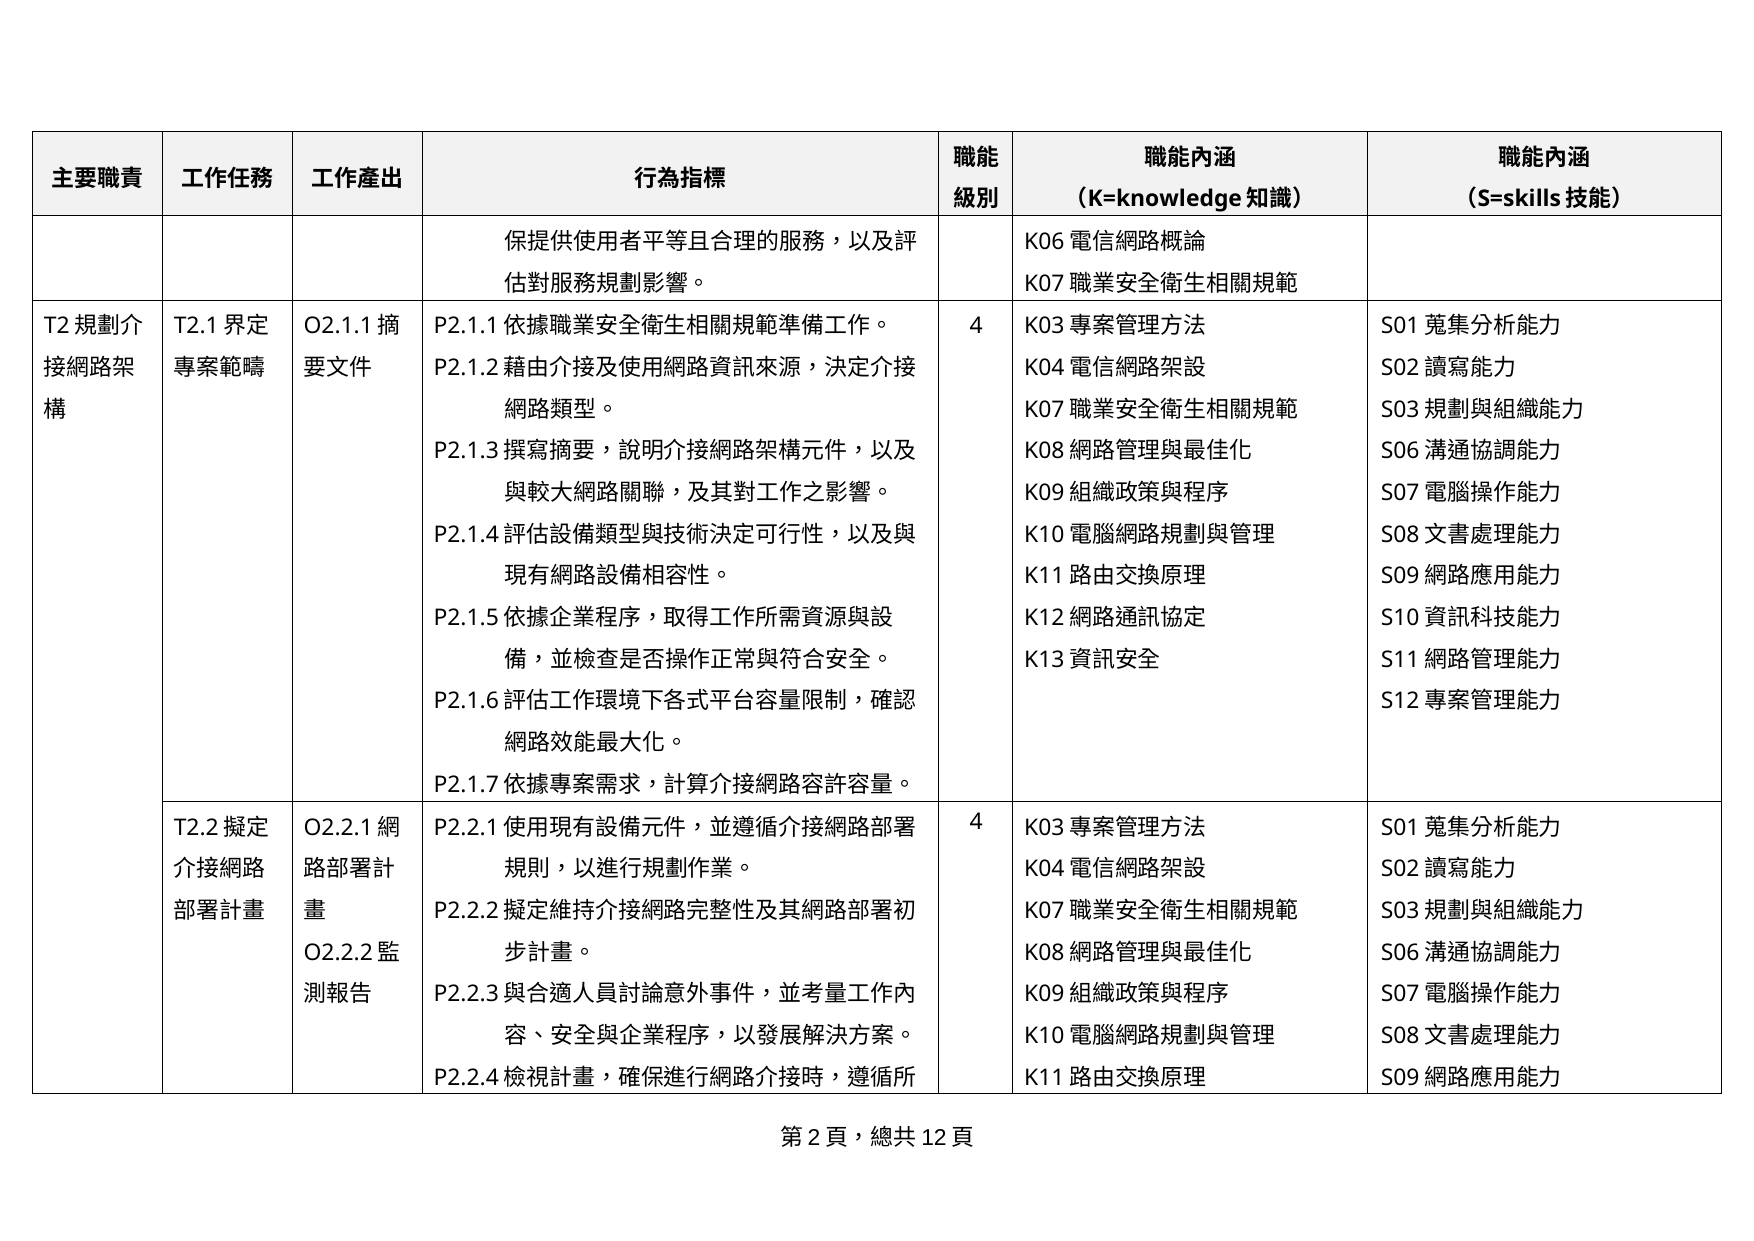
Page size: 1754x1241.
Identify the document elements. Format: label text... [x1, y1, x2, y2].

table_cell [163, 216, 292, 299]
table_cell K06電信網路概論 K07職業安全衛生相關規範 [1013, 216, 1367, 299]
table_cell [1368, 216, 1721, 299]
table_header 職能 級別 [939, 132, 1012, 215]
table_cell [293, 216, 422, 299]
table_header 工作產出 [293, 132, 422, 215]
table_cell [939, 216, 1012, 299]
table_cell S01蒐集分析能力 S02讀寫能力 S03規劃與組織能力 S06溝通協調能力 S07電腦操作能力 S08文書處理能力 S09網路應用能力 S10資訊科技能力 S11網路管理能力 S12專案管理能力 [1368, 301, 1721, 801]
table_cell K03專案管理方法 K04電信網路架設 K07職業安全衛生相關規範 K08網路管理與最佳化 K09組織政策與程序 K10電腦網路規劃與管理 K11路由交換原理 K12網路通訊協定 K13資訊安全 [1013, 301, 1367, 801]
table_header 主要職責 [33, 132, 162, 215]
table_cell O2.1.1摘要文件 [293, 301, 422, 801]
table_cell T2.2擬定介接網路部署計畫 [163, 802, 292, 1093]
table_cell [33, 216, 162, 299]
table_cell S01蒐集分析能力 S02讀寫能力 S03規劃與組織能力 S06溝通協調能力 S07電腦操作能力 S08文書處理能力 S09網路應用能力 [1368, 802, 1721, 1093]
table_cell 保提供使用者平等且合理的服務，以及評估對服務規劃影響。 [423, 216, 938, 299]
table_header 行為指標 [423, 132, 938, 215]
table_cell O2.2.1網路部署計畫 O2.2.2監測報告 [293, 802, 422, 1093]
table_cell K03專案管理方法 K04電信網路架設 K07職業安全衛生相關規範 K08網路管理與最佳化 K09組織政策與程序 K10電腦網路規劃與管理 K11路由交換原理 [1013, 802, 1367, 1093]
table_cell P2.2.1使用現有設備元件，並遵循介接網路部署規則，以進行規劃作業。 P2.2.2擬定維持介接網路完整性及其網路部署初步計畫。 P2.2.3與合適人員討論意外事件，並考量工作內容、安全與企業程序，以發展解決方案。 P2.2.4檢視計畫，確保進行網路介接時，遵循所 [423, 802, 938, 1093]
table_header 職能內涵 （S=skills技能） [1368, 132, 1721, 215]
table_cell T2規劃介接網路架構 [33, 301, 162, 1093]
table_cell 4 [939, 802, 1012, 1093]
table_cell T2.1界定專案範疇 [163, 301, 292, 801]
table_header 職能內涵 （K=knowledge知識） [1013, 132, 1367, 215]
table_header 工作任務 [163, 132, 292, 215]
table_cell P2.1.1依據職業安全衛生相關規範準備工作。 P2.1.2藉由介接及使用網路資訊來源，決定介接網路類型。 P2.1.3撰寫摘要，說明介接網路架構元件，以及與較大網路關聯，及其對工作之影響。 P2.1.4評估設備類型與技術決定可行性，以及與現有網路設備相容性。 P2.1.5依據企業程序，取得工作所需資源與設備，並檢查是否操作正常與符合安全。 P2.1.6評估工作環境下各式平台容量限制，確認網路效能最大化。 P2.1.7依據專案需求，計算介接網路容許容量。 [423, 301, 938, 801]
table_cell 4 [939, 301, 1012, 801]
